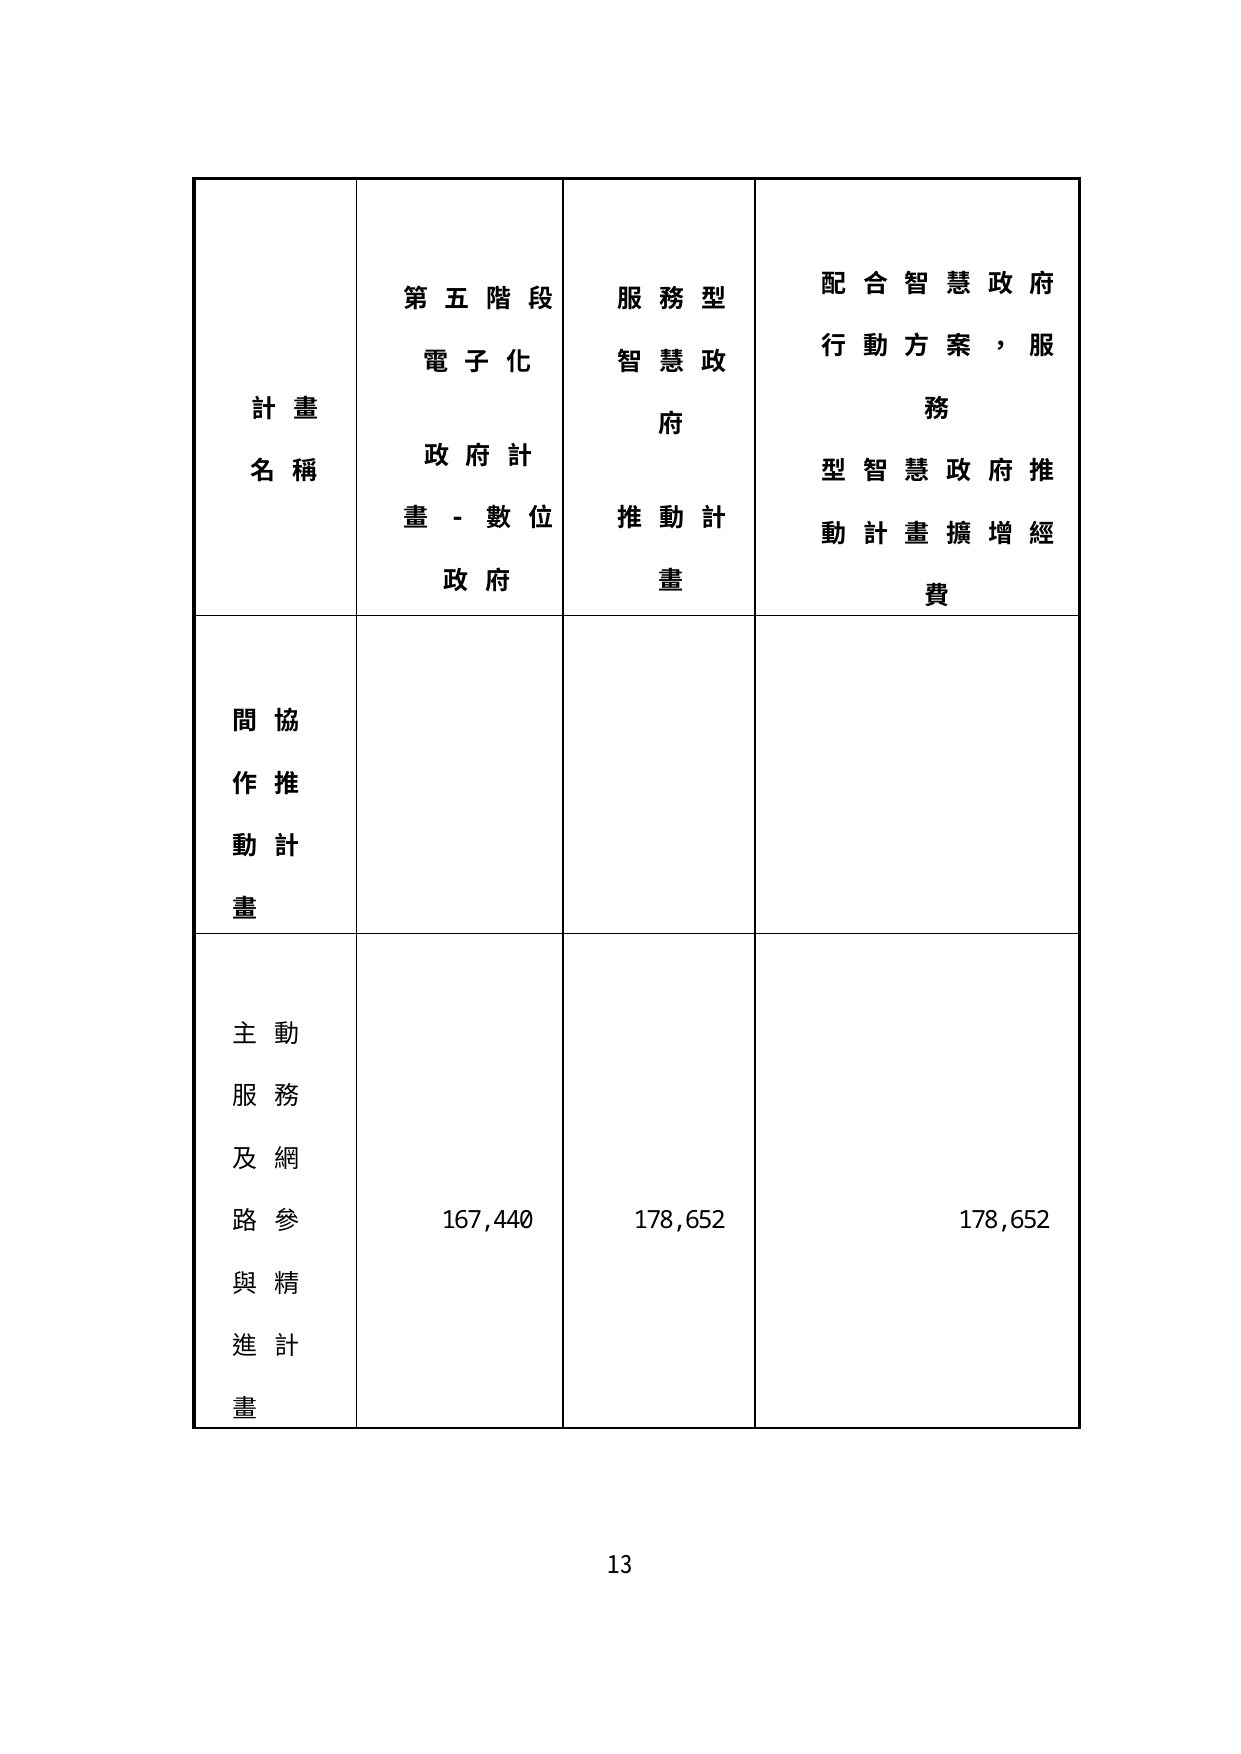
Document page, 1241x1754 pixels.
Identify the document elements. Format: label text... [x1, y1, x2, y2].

table_cell [564, 616, 754, 932]
table_header 計畫名稱 [196, 180, 356, 615]
table_cell [357, 616, 562, 932]
table_cell 178,652 [564, 934, 754, 1427]
table_header 第五階段電子化 政府計畫-數位政府 [357, 180, 562, 615]
table_cell 間協作推動計畫 [196, 616, 356, 932]
table_cell 167,440 [357, 934, 562, 1427]
table_cell [756, 616, 1078, 932]
table_cell 178,652 [756, 934, 1078, 1427]
table_cell 主動服務及網路參與精進計畫 [196, 934, 356, 1427]
table_header 服務型智慧政府 推動計畫 [564, 180, 754, 615]
table_header 配合智慧政府行動方案，服務 型智慧政府推動計畫擴增經費 [756, 180, 1078, 615]
